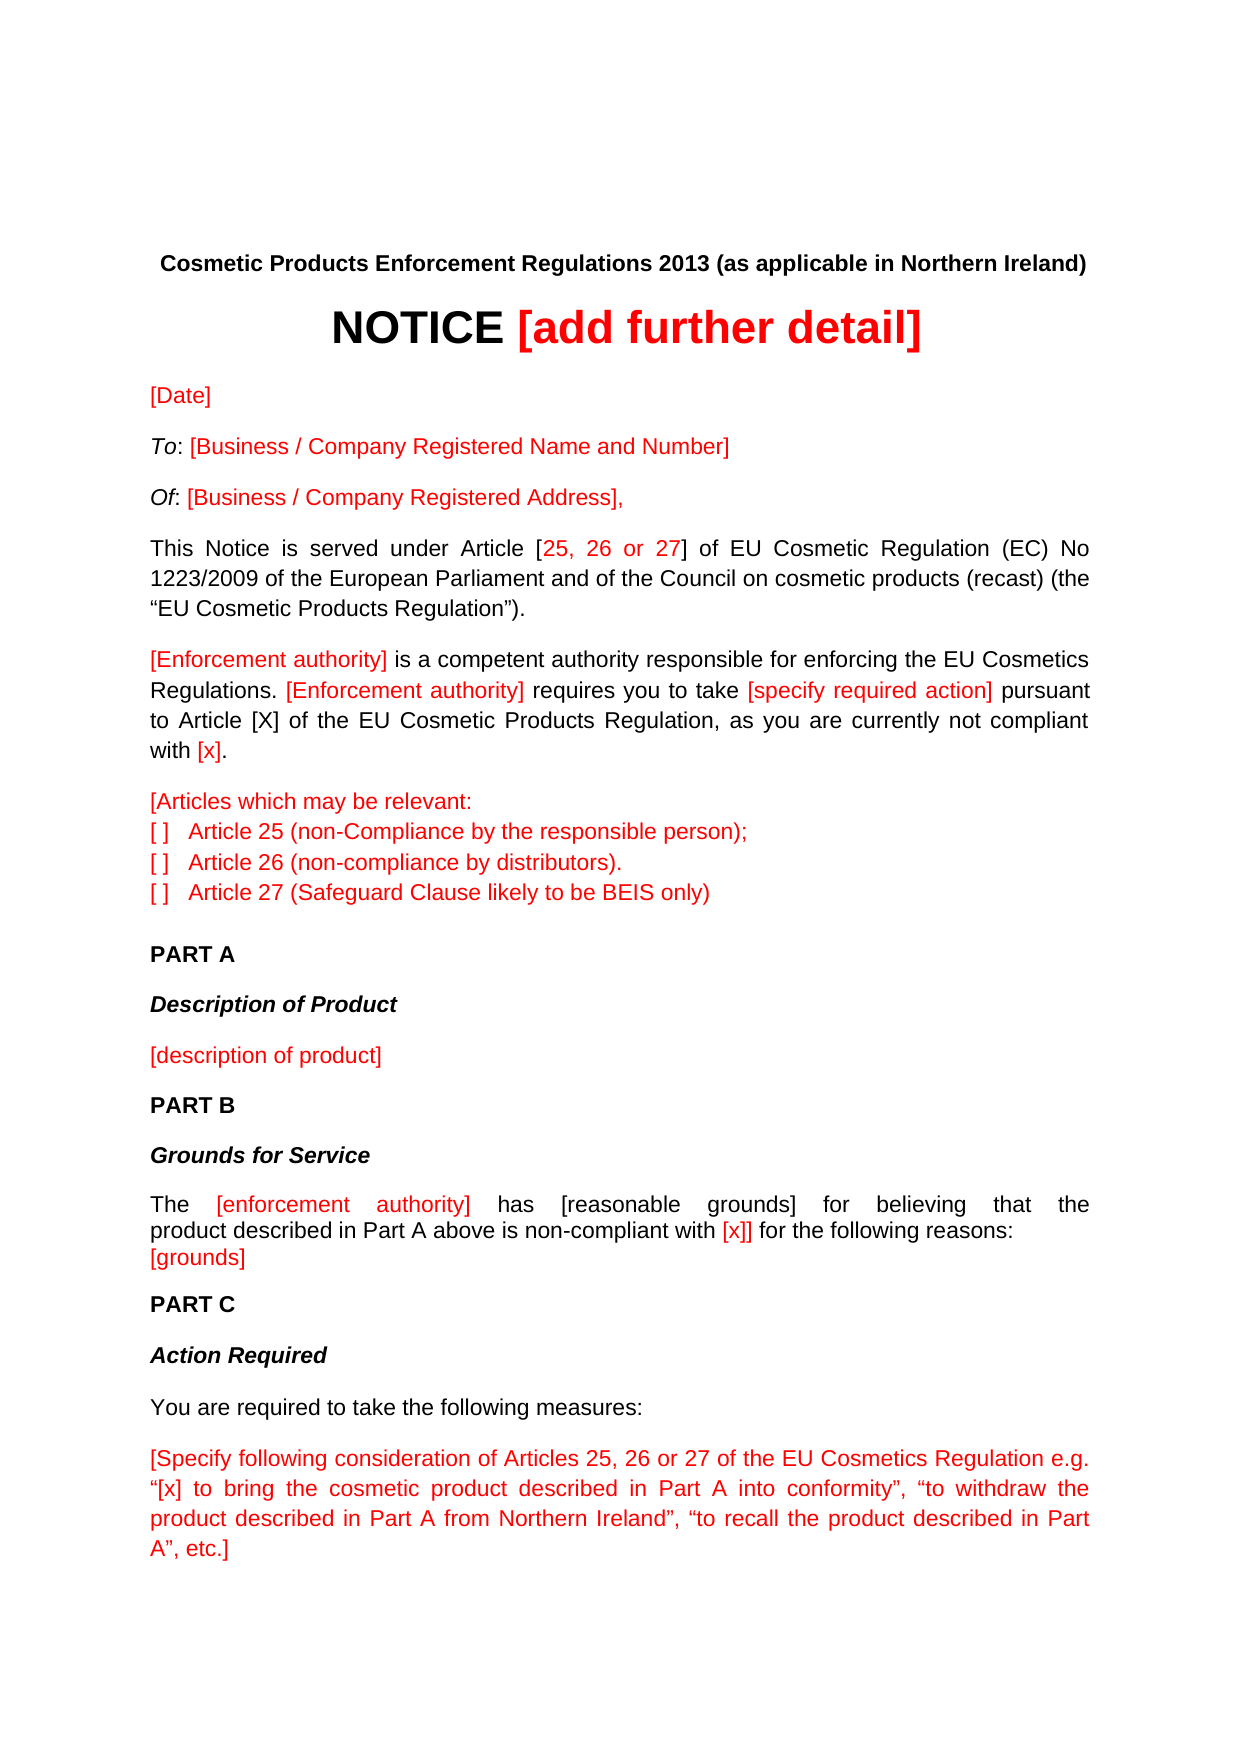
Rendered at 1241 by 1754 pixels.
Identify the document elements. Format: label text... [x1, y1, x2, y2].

text The [enforcement authority] has [reasonable grounds] for believing that the product described in Part A above is non-compliant with [x]] for the following reasons: [150, 1191, 1090, 1243]
subtitle Action Required [150, 1342, 1090, 1369]
text NOTICE [add further detail] [150, 301, 1090, 353]
text [ ] Article 27 (Safeguard Clause likely to be BEIS only) [150, 879, 1090, 905]
text [ ] Article 25 (non-Compliance by the responsible person); [150, 818, 1090, 845]
text [Articles which may be relevant: [150, 788, 1090, 814]
text To: [Business / Company Registered Name and Number] [150, 433, 1090, 459]
text [Enforcement authority] is a competent authority responsible for enforcing the EU Cosmetics Regulations. [Enforcement authority] requires you to take [specify required action] pursuant to Article [X] of the EU Cosmetic Products Regulation, as you are currently not compliant with [x]. [150, 646, 1090, 763]
subtitle You are required to take the following measures: [150, 1393, 1090, 1420]
text [Date] [150, 382, 1090, 408]
text This Notice is served under Article [25, 26 or 27] of EU Cosmetic Regulation (EC) No 1223/2009 of the European Parliament and of the Council on cosmetic products (recast) (the “EU Cosmetic Products Regulation”). [150, 535, 1090, 622]
subtitle [Specify following consideration of Articles 25, 26 or 27 of the EU Cosmetics Regulation e.g. “[x] to bring the cosmetic product described in Part A into conformity”, “to withdraw the product described in Part A from Northern Ireland”, “to recall the product described in Part A”, etc.] [150, 1444, 1090, 1561]
subtitle PART C [150, 1291, 1090, 1318]
text Grounds for Service [150, 1140, 1090, 1169]
text [ ] Article 26 (non-compliance by distributors). [150, 848, 1090, 875]
text Description of Product [150, 989, 1090, 1018]
text [description of product] [150, 1040, 1090, 1068]
text [grounds] [150, 1243, 1090, 1270]
subtitle Cosmetic Products Enforcement Regulations 2013 (as applicable in Northern Ireland) [150, 249, 1090, 276]
text PART B [150, 1090, 1090, 1119]
text Of: [Business / Company Registered Address], [150, 484, 1090, 510]
text PART A [150, 939, 1090, 968]
